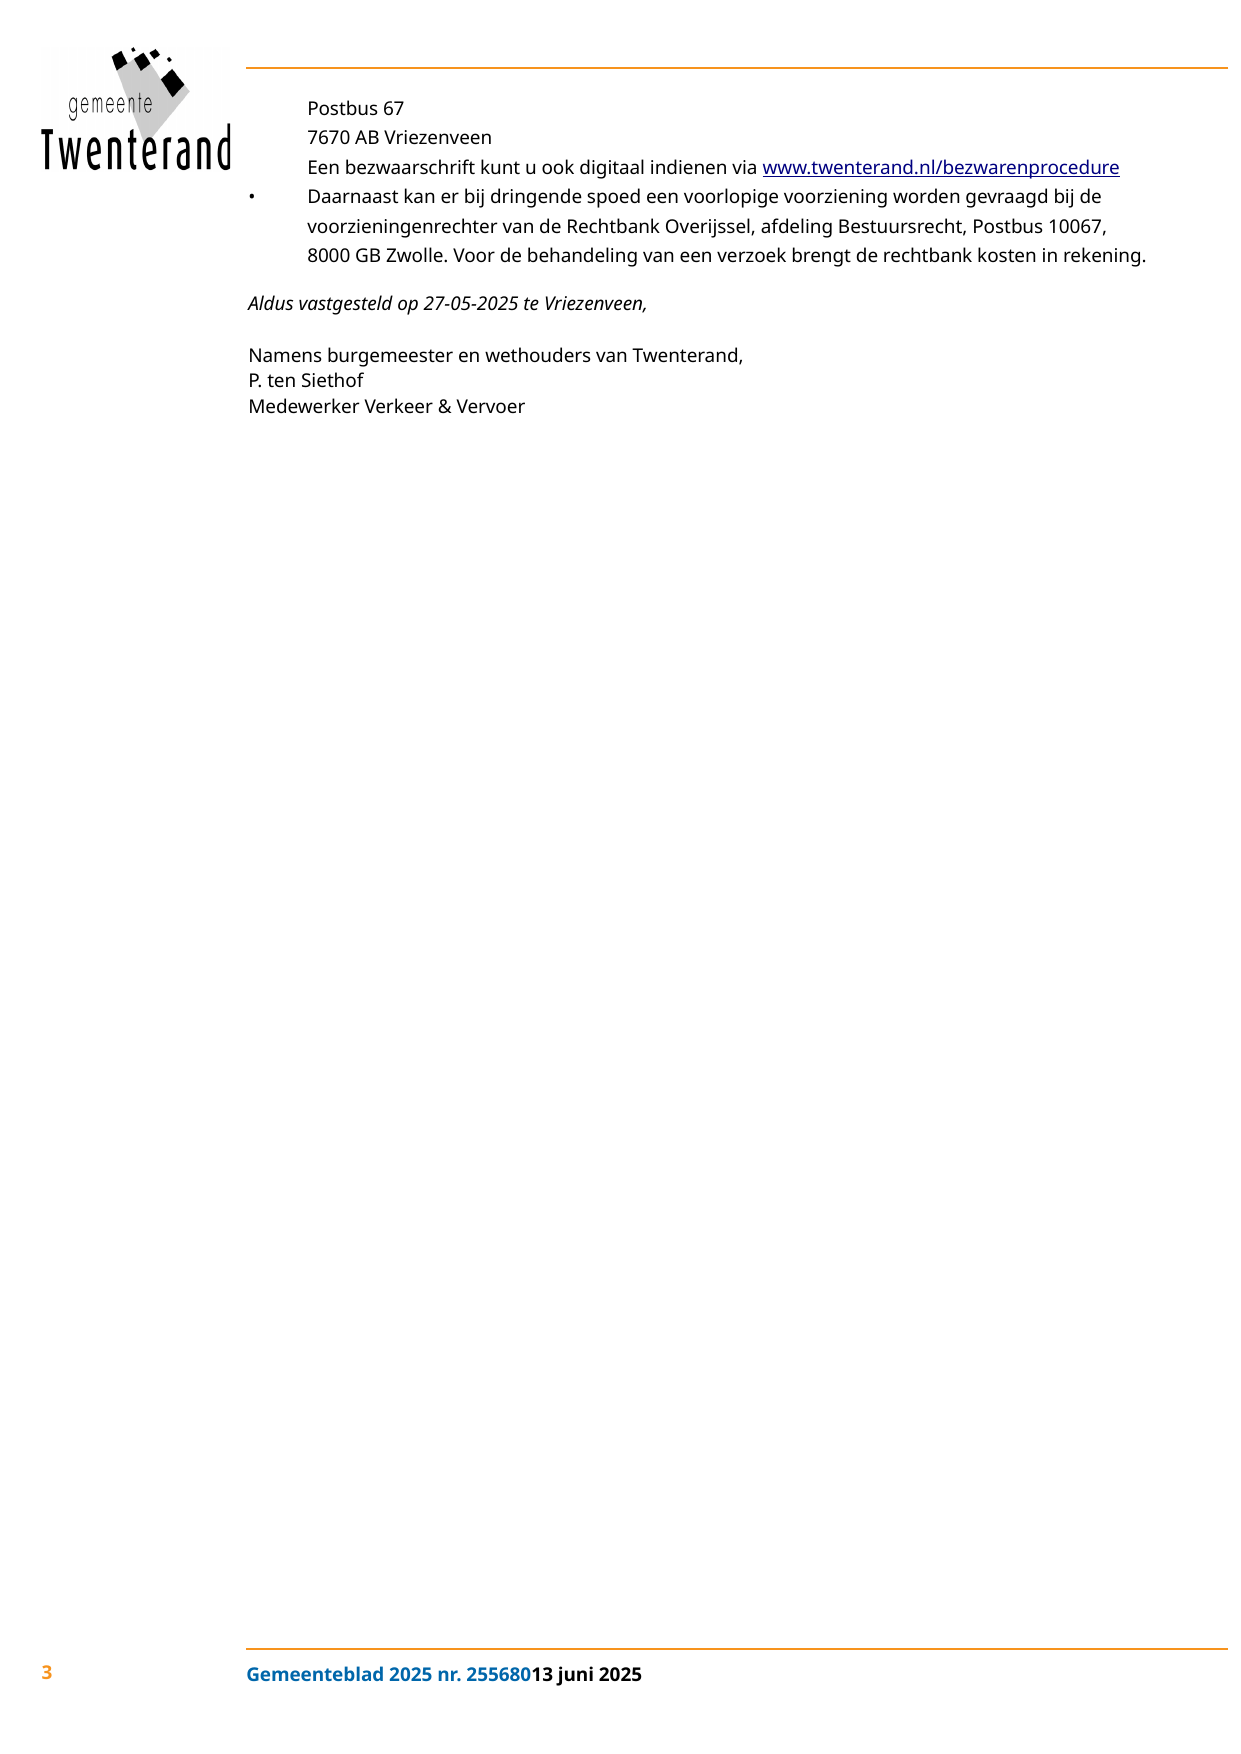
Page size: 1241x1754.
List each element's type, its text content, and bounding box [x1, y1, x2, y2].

picture [41, 47, 231, 172]
list Een bezwaarschrift kunt u ook digitaal indienen via www.twenterand.nl/bezwarenprocedure [248, 154, 1152, 180]
text Medewerker Verkeer & Vervoer [248, 393, 1152, 419]
list Postbus 67 [248, 95, 1152, 121]
text Aldus vastgesteld op 27-05-2025 te Vriezenveen, [248, 291, 1152, 316]
text P. ten Siethof [248, 368, 1152, 393]
list Daarnaast kan er bij dringende spoed een voorlopige voorziening worden gevraagd bij de voorzieningenrechter van de Rechtbank Overijssel, afdeling Bestuursrecht, Postbus 10067, 8000 GB Zwolle. Voor de behandeling van een verzoek brengt de rechtbank kosten in rekening. [248, 183, 1152, 268]
list 7670 AB Vriezenveen [248, 124, 1152, 150]
text Namens burgemeester en wethouders van Twenterand, [248, 342, 1152, 368]
